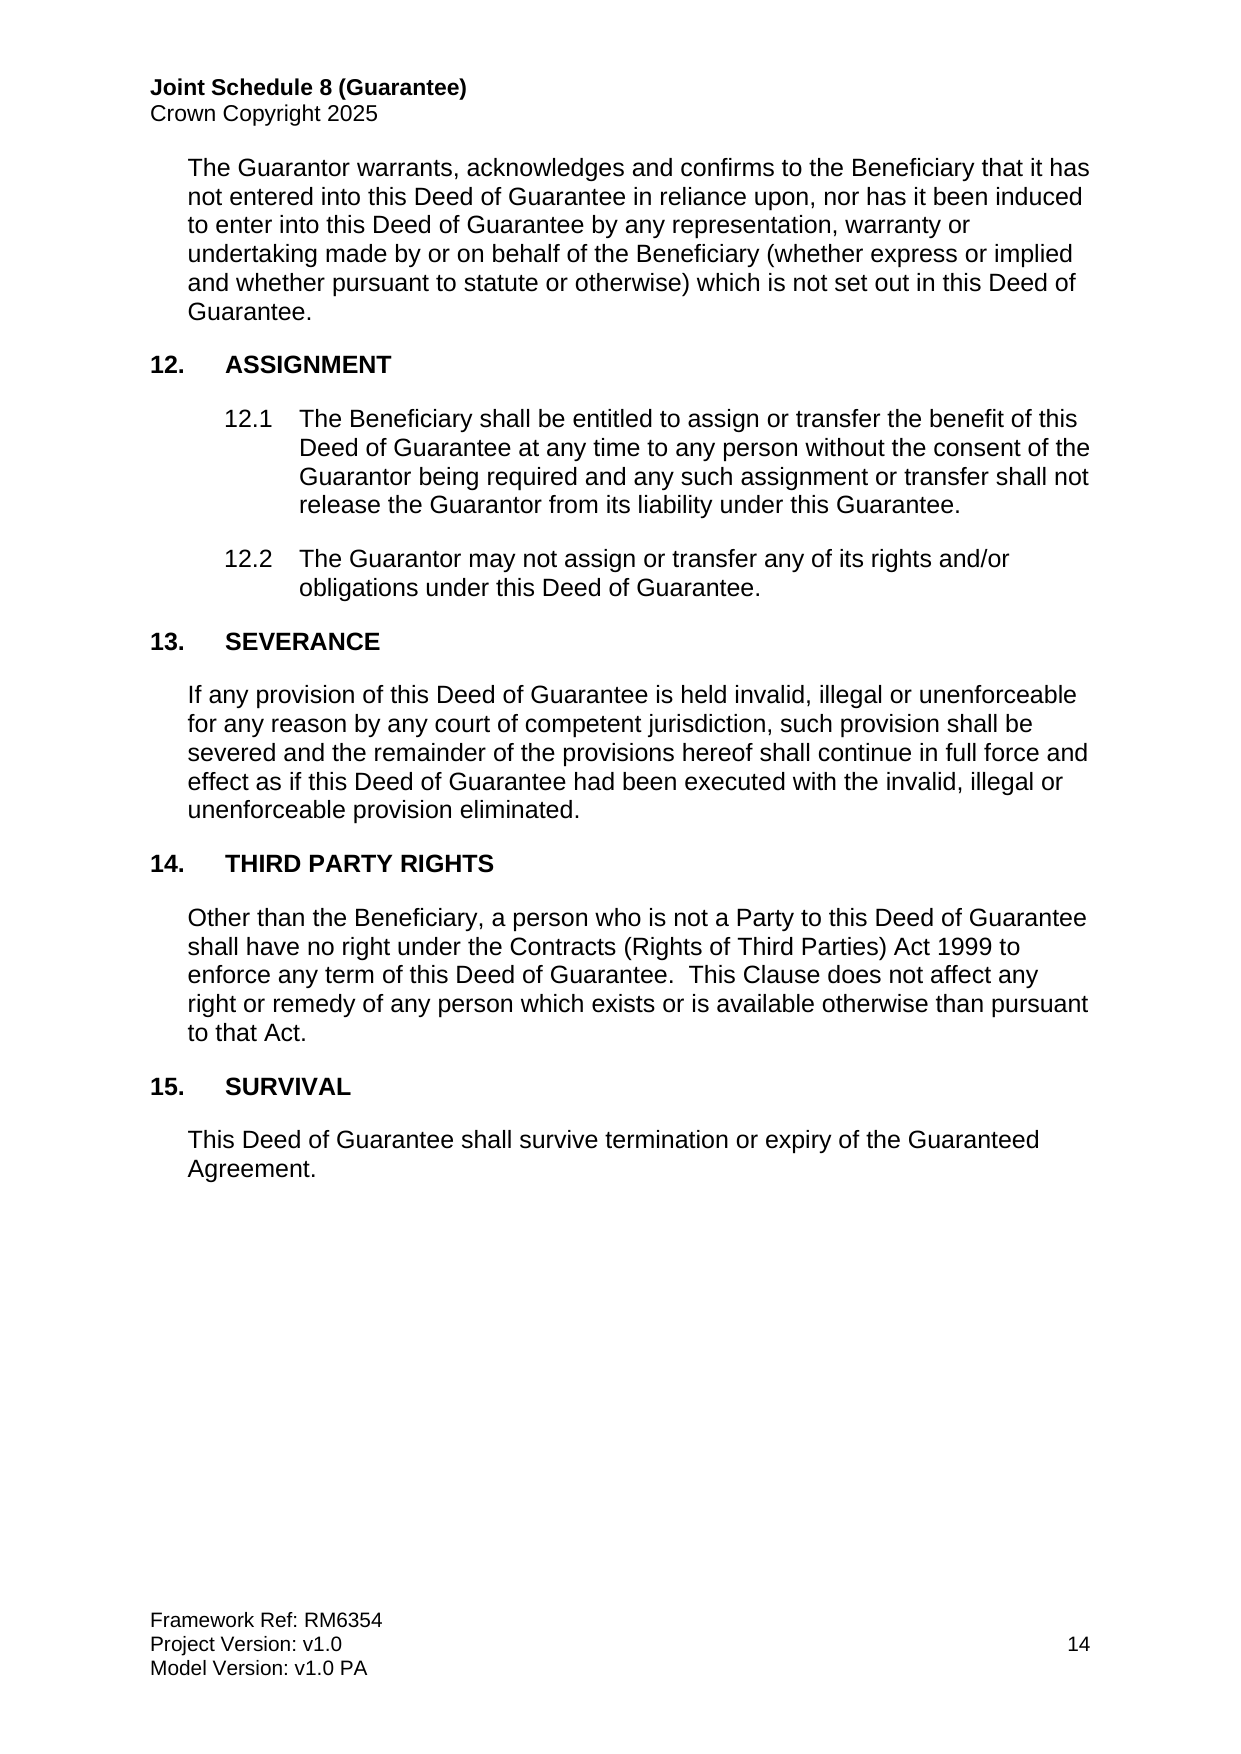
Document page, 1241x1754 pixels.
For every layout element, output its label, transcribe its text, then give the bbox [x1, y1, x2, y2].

text Other than the Beneficiary, a person who is not a Party to this Deed of Guarantee shall have no right under the Contracts (Rights of Third Parties) Act 1999 to enforce any term of this Deed of Guarantee. This Clause does not affect any right or remedy of any person which exists or is available otherwise than pursuant to that Act. [187, 903, 1093, 1047]
subtitle SEVERANCE [150, 627, 1093, 655]
subtitle The Guarantor may not assign or transfer any of its rights and/or obligations under this Deed of Guarantee. [224, 544, 1093, 602]
subtitle The Beneficiary shall be entitled to assign or transfer the benefit of this Deed of Guarantee at any time to any person without the consent of the Guarantor being required and any such assignment or transfer shall not release the Guarantor from its liability under this Guarantee. [224, 404, 1093, 519]
text If any provision of this Deed of Guarantee is held invalid, illegal or unenforceable for any reason by any court of competent jurisdiction, such provision shall be severed and the remainder of the provisions hereof shall continue in full force and effect as if this Deed of Guarantee had been executed with the invalid, illegal or unenforceable provision eliminated. [187, 680, 1093, 824]
text This Deed of Guarantee shall survive termination or expiry of the Guaranteed Agreement. [187, 1125, 1093, 1183]
subtitle THIRD PARTY RIGHTS [150, 849, 1093, 878]
subtitle SURVIVAL [150, 1072, 1093, 1100]
subtitle ASSIGNMENT [150, 350, 1093, 379]
text The Guarantor warrants, acknowledges and confirms to the Beneficiary that it has not entered into this Deed of Guarantee in reliance upon, nor has it been induced to enter into this Deed of Guarantee by any representation, warranty or undertaking made by or on behalf of the Beneficiary (whether express or implied and whether pursuant to statute or otherwise) which is not set out in this Deed of Guarantee. [187, 153, 1093, 325]
